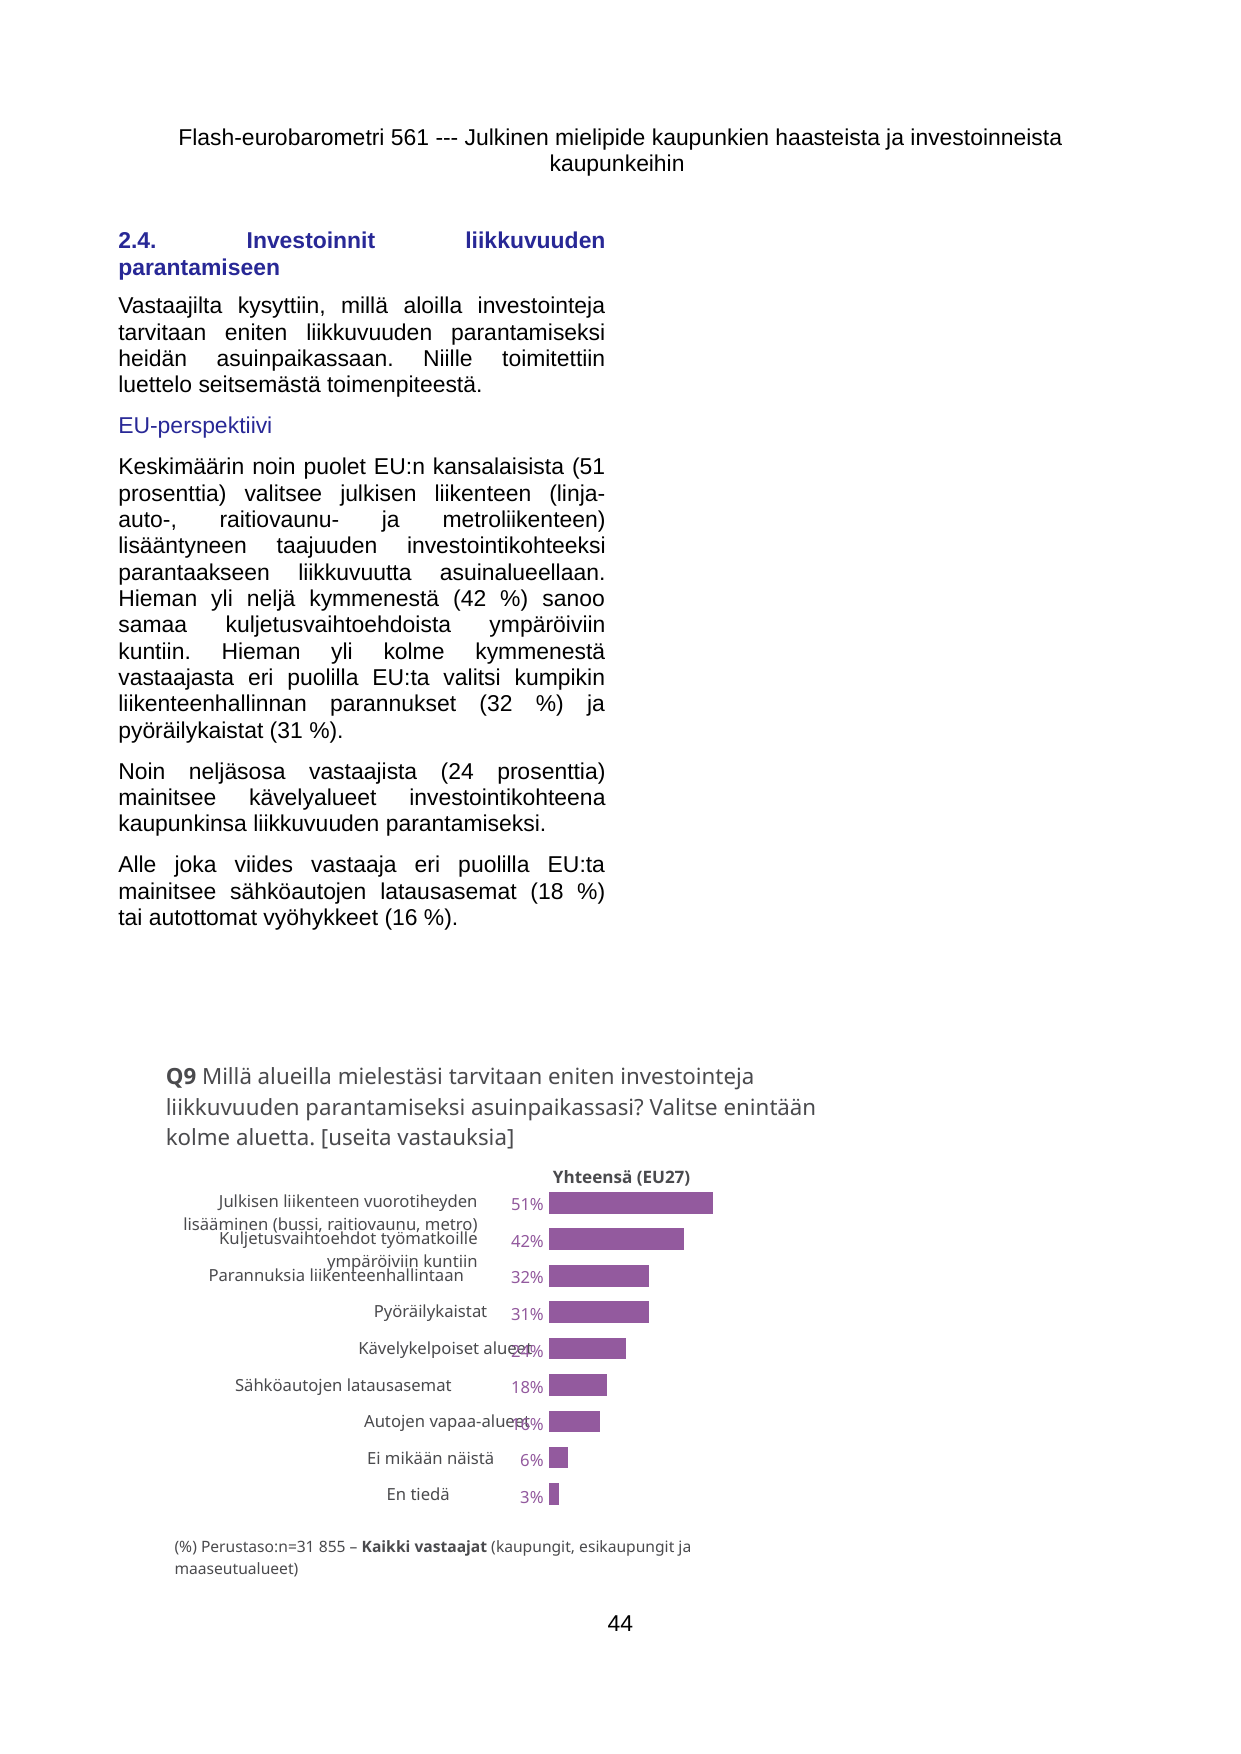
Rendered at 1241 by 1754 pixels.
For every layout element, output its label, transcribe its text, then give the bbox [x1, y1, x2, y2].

text Keskimäärin noin puolet EU:n kansalaisista (51 prosenttia) valitsee julkisen liikenteen (linja-auto-, raitiovaunu- ja metroliikenteen) lisääntyneen taajuuden investointikohteeksi parantaakseen liikkuvuutta asuinalueellaan. Hieman yli neljä kymmenestä (42 %) sanoo samaa kuljetusvaihtoehdoista ympäröiviin kuntiin. Hieman yli kolme kymmenestä vastaajasta eri puolilla EU:ta valitsi kumpikin liikenteenhallinnan parannukset (32 %) ja pyöräilykaistat (31 %). [118, 453, 605, 743]
text Vastaajilta kysyttiin, millä aloilla investointeja tarvitaan eniten liikkuvuuden parantamiseksi heidän asuinpaikassaan. Niille toimitettiin luettelo seitsemästä toimenpiteestä. [118, 292, 605, 398]
text Alle joka viides vastaaja eri puolilla EU:ta mainitsee sähköautojen latausasemat (18 %) tai autottomat vyöhykkeet (16 %). [118, 851, 605, 930]
text Noin neljäsosa vastaajista (24 prosenttia) mainitsee kävelyalueet investointikohteena kaupunkinsa liikkuvuuden parantamiseksi. [118, 758, 605, 837]
subtitle 2.4. Investoinnit liikkuvuuden parantamiseen [118, 227, 605, 280]
text EU-perspektiivi [118, 412, 605, 439]
